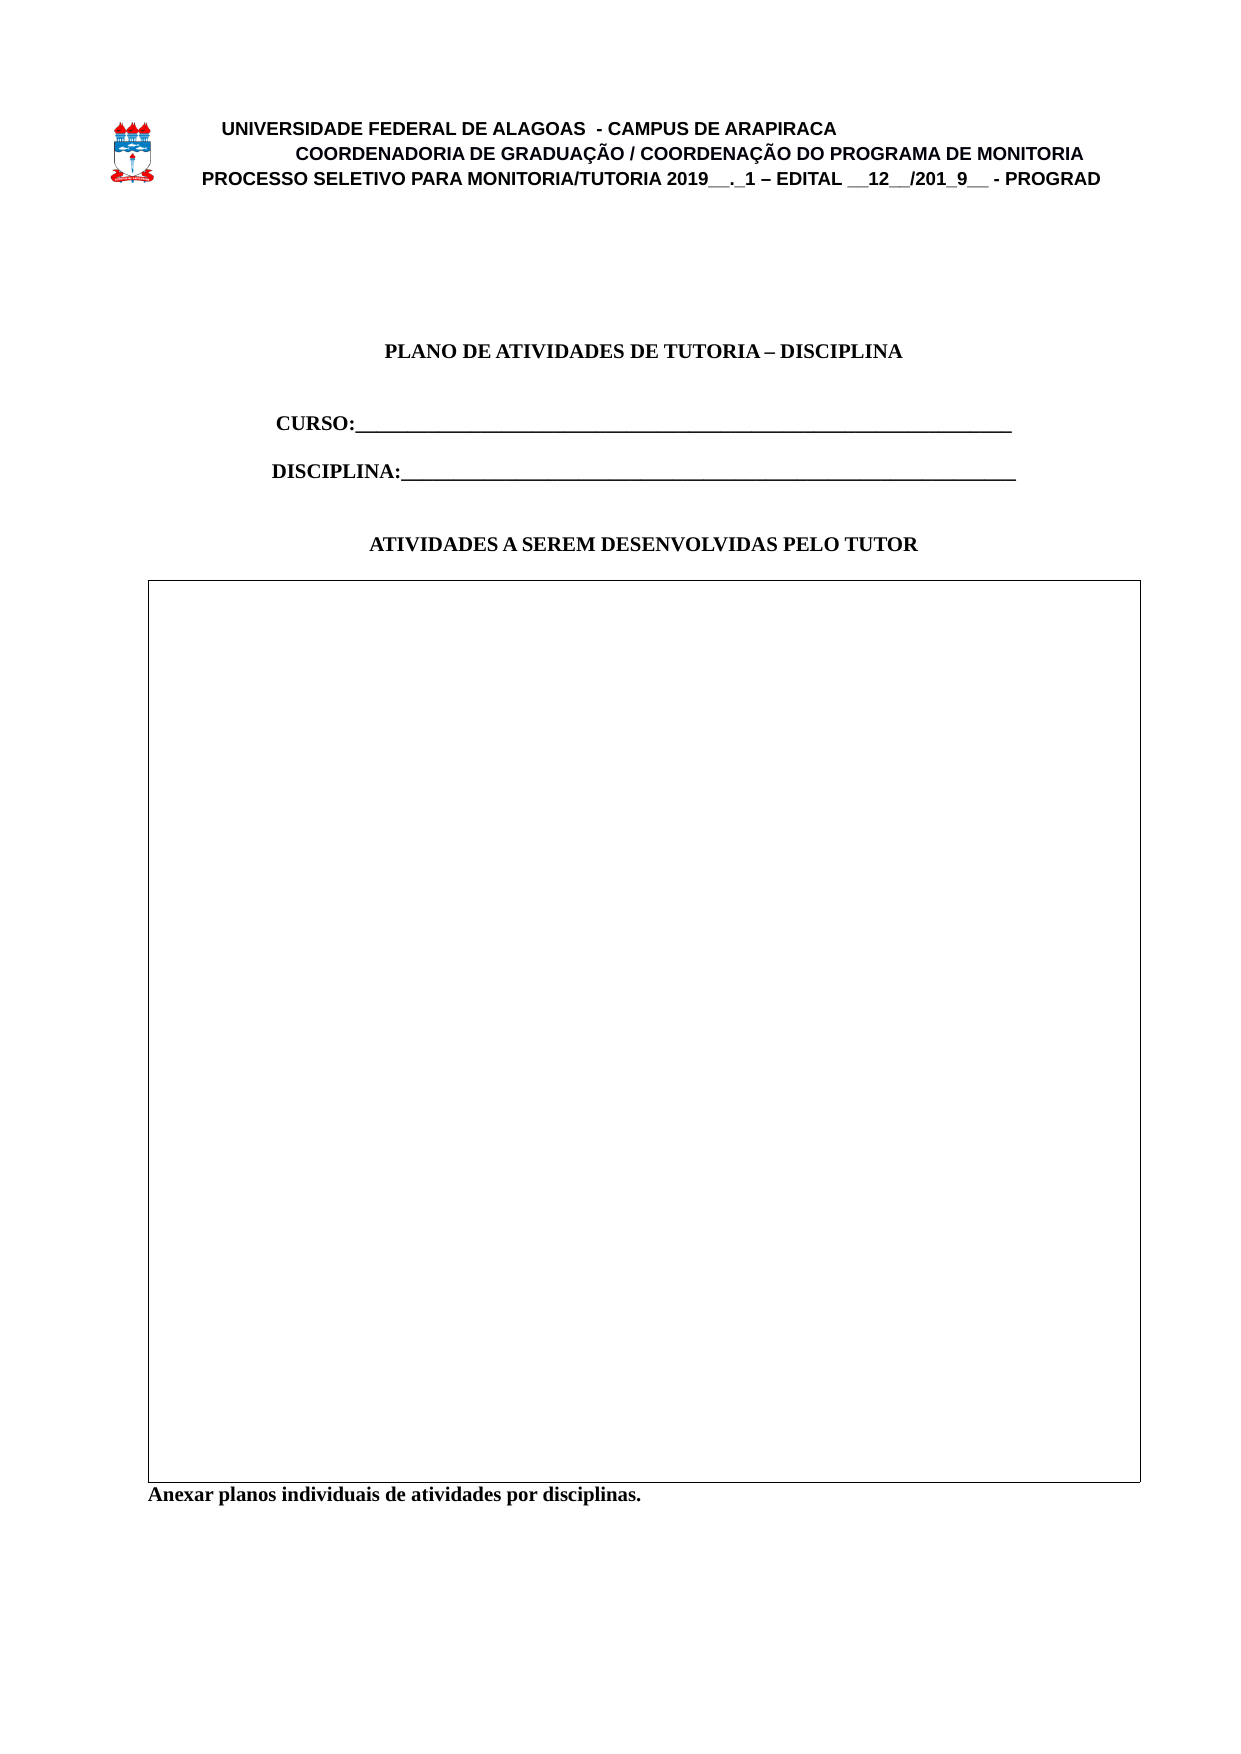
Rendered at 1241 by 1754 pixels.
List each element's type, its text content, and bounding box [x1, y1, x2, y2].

text Anexar planos individuais de atividades por disciplinas. [148, 1483, 1140, 1506]
text ATIVIDADES A SEREM DESENVOLVIDAS PELO TUTOR [148, 532, 1140, 556]
table_header [149, 581, 1140, 1482]
text DISCIPLINA:___________________________________________________________ [148, 459, 1140, 483]
text CURSO:_______________________________________________________________ [148, 411, 1140, 435]
text PLANO DE ATIVIDADES DE TUTORIA – DISCIPLINA [148, 339, 1140, 363]
picture [109, 120, 155, 184]
